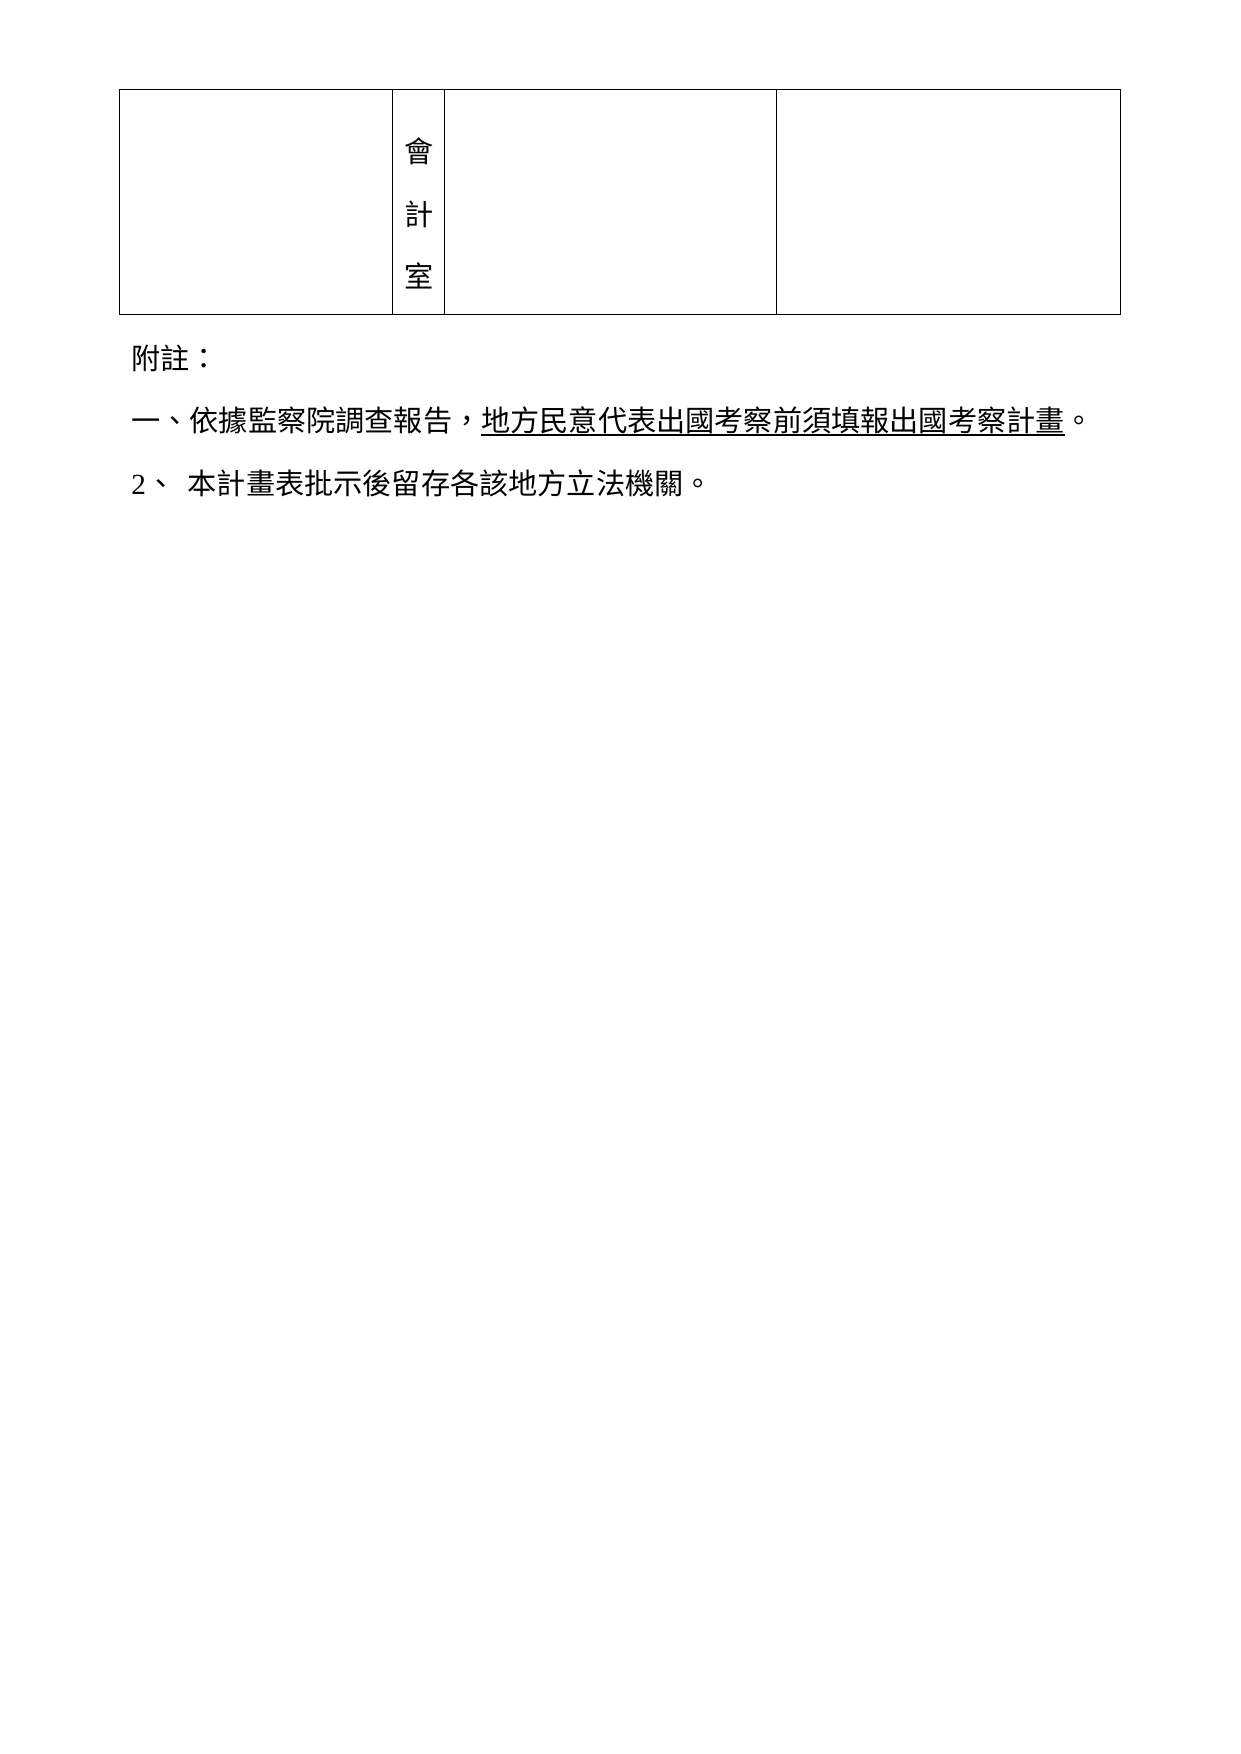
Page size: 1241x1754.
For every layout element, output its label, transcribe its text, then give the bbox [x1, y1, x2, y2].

list 本計畫表批示後留存各該地方立法機關。 [131, 440, 1053, 502]
table_cell [120, 90, 392, 314]
table_cell [777, 90, 1120, 314]
table_cell [445, 90, 776, 314]
text 附註： [131, 315, 1053, 377]
text 一、依據監察院調查報告，地方民意代表出國考察前須填報出國考察計畫。 [131, 377, 1144, 440]
table_cell 會計室 [393, 90, 444, 314]
